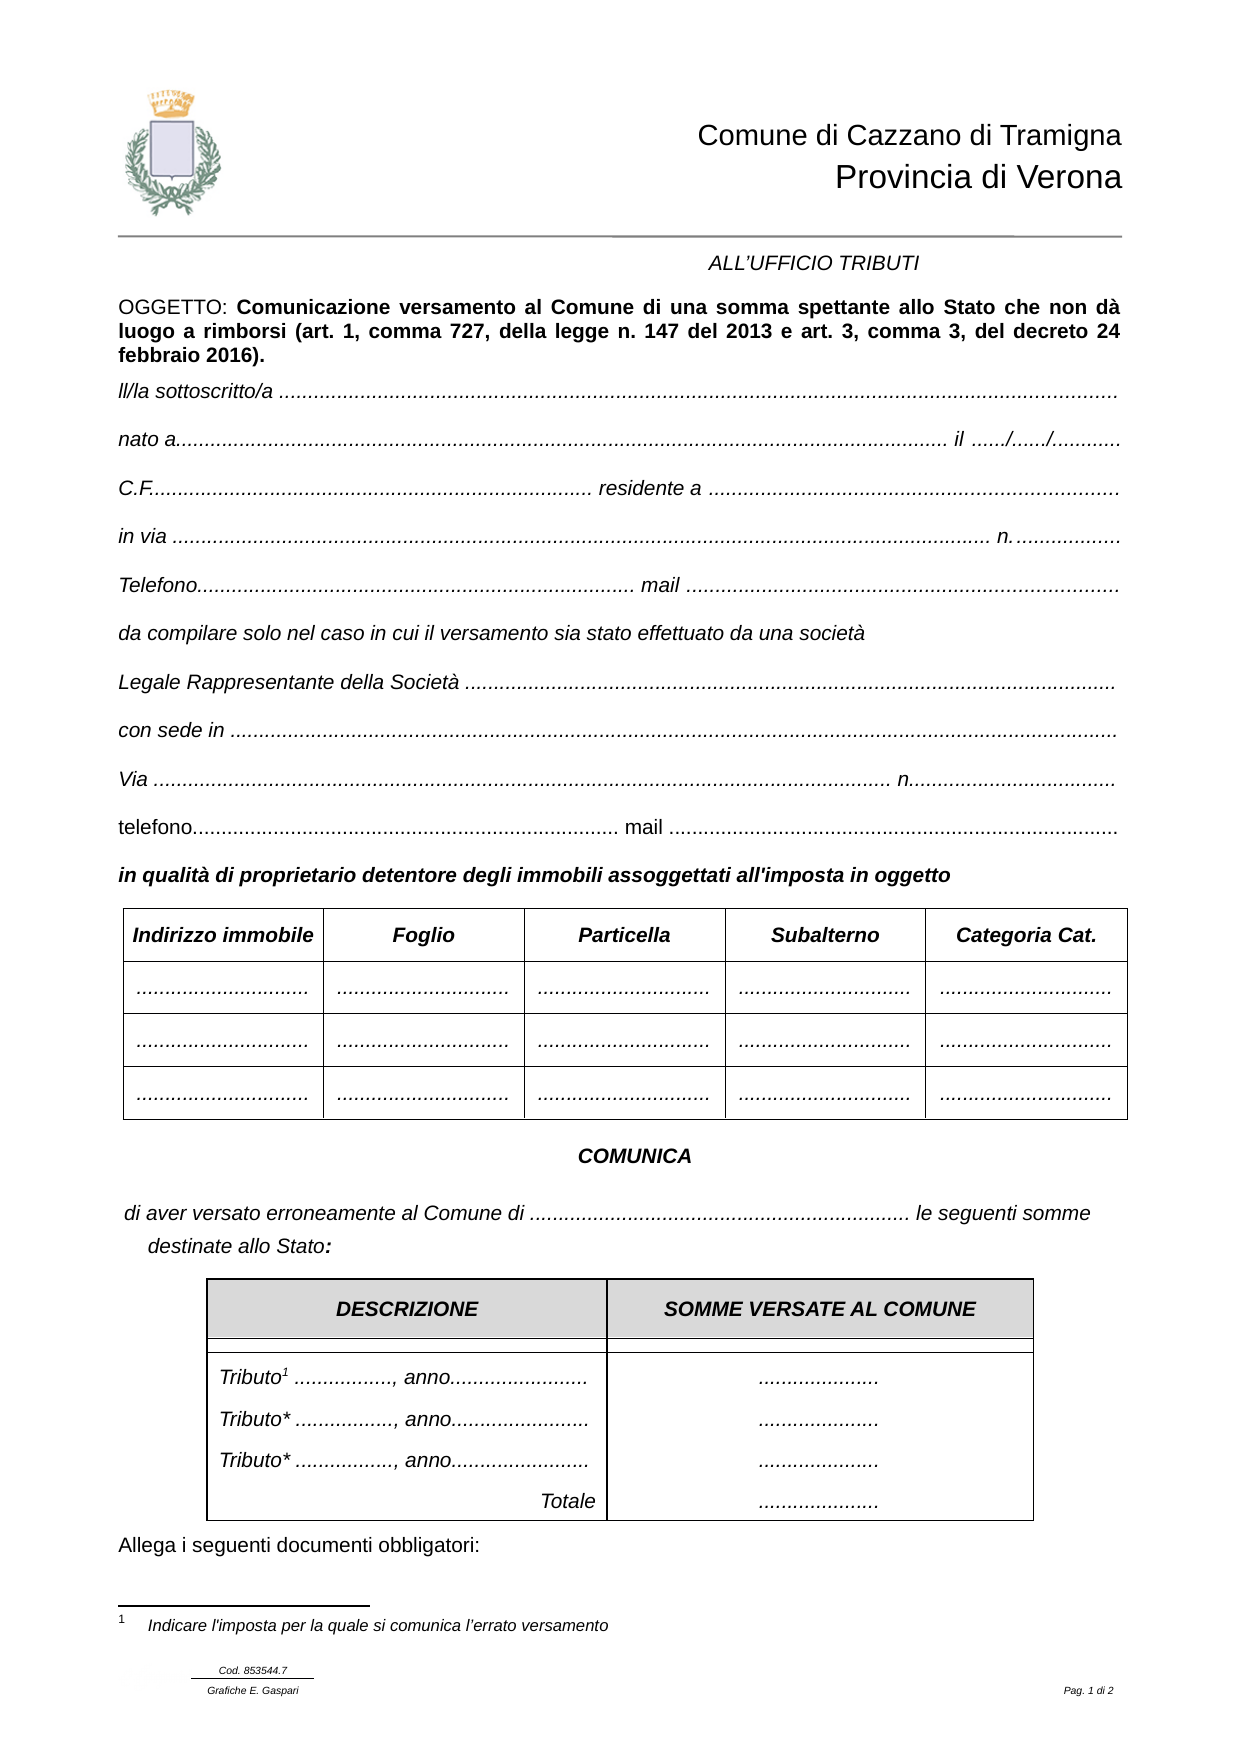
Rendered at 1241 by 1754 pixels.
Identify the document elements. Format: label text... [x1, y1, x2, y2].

text C.F............................................................................. residente a [118, 476, 1122, 500]
table_cell ..................... [608, 1395, 1033, 1437]
table_cell .............................. [726, 1067, 925, 1118]
table_header DESCRIZIONE [208, 1280, 606, 1337]
text con sede in .......................................................................................................................................................... [118, 718, 1122, 742]
table_cell .............................. [324, 962, 524, 1013]
table_cell Tributo ................., anno........................ [208, 1353, 606, 1395]
text Provincia di Verona [224, 157, 1122, 195]
text Telefono............................................................................ mail [118, 573, 1122, 597]
text in qualità di proprietario detentore degli immobili assoggettati all'imposta in oggetto [118, 863, 1093, 887]
text Comune di Cazzano di Tramigna [224, 118, 1122, 152]
table_cell .............................. [926, 1014, 1127, 1066]
text nato a...................................................................................................................................... il ....../....../............ [118, 427, 1122, 451]
table_cell ..................... [608, 1353, 1033, 1395]
table_cell .............................. [124, 1014, 323, 1066]
table_cell .............................. [525, 962, 725, 1013]
text Allega i seguenti documenti obbligatori: [118, 1533, 1093, 1557]
table_cell [208, 1339, 606, 1352]
text di aver versato erroneamente al Comune di .................................................................. le seguenti somme destinate allo Stato: [118, 1201, 1122, 1257]
text Via ................................................................................................................................ n.................................... [118, 766, 1122, 790]
table_cell ..................... [608, 1478, 1033, 1519]
text da compilare solo nel caso in cui il versamento sia stato effettuato da una società [118, 621, 1122, 645]
text OGGETTO: Comunicazione versamento al Comune di una somma spettante allo Stato che non dà luogo a rimborsi (art. 1, comma 727, della legge n. 147 del 2013 e art. 3, comma 3, del decreto 24 febbraio 2016). [118, 294, 1122, 366]
table_cell .............................. [324, 1067, 524, 1118]
picture [122, 87, 224, 219]
table_cell ..................... [608, 1437, 1033, 1478]
table_cell .............................. [726, 1014, 925, 1066]
table_header SOMME VERSATE AL COMUNE [608, 1280, 1033, 1337]
text ALL’UFFICIO TRIBUTI [709, 251, 1122, 275]
table_header Foglio [324, 909, 524, 961]
table_cell .............................. [124, 1067, 323, 1118]
table_cell Tributo* ................., anno........................ [208, 1437, 606, 1478]
text ll/la sottoscritto/a [118, 379, 1122, 403]
table_cell .............................. [926, 1067, 1127, 1118]
table_header Particella [525, 909, 725, 961]
table_cell [608, 1339, 1033, 1352]
table_header Indirizzo immobile [124, 909, 323, 961]
text Legale Rappresentante della Società ................................................................................................................. [118, 669, 1122, 693]
table_cell .............................. [324, 1014, 524, 1066]
table_cell Tributo* ................., anno........................ [208, 1395, 606, 1437]
table_cell .............................. [124, 962, 323, 1013]
table_header Subalterno [726, 909, 925, 961]
table_cell .............................. [726, 962, 925, 1013]
table_header Categoria Cat. [926, 909, 1127, 961]
text in via .............................................................................................................................................. n. [118, 524, 1122, 548]
text telefono.......................................................................... mail .............................................................................. [118, 815, 1122, 839]
text COMUNICA [118, 1144, 1122, 1168]
table_cell .............................. [525, 1067, 725, 1118]
table_cell .............................. [525, 1014, 725, 1066]
table_cell .............................. [926, 962, 1127, 1013]
table_cell Totale [208, 1478, 606, 1519]
